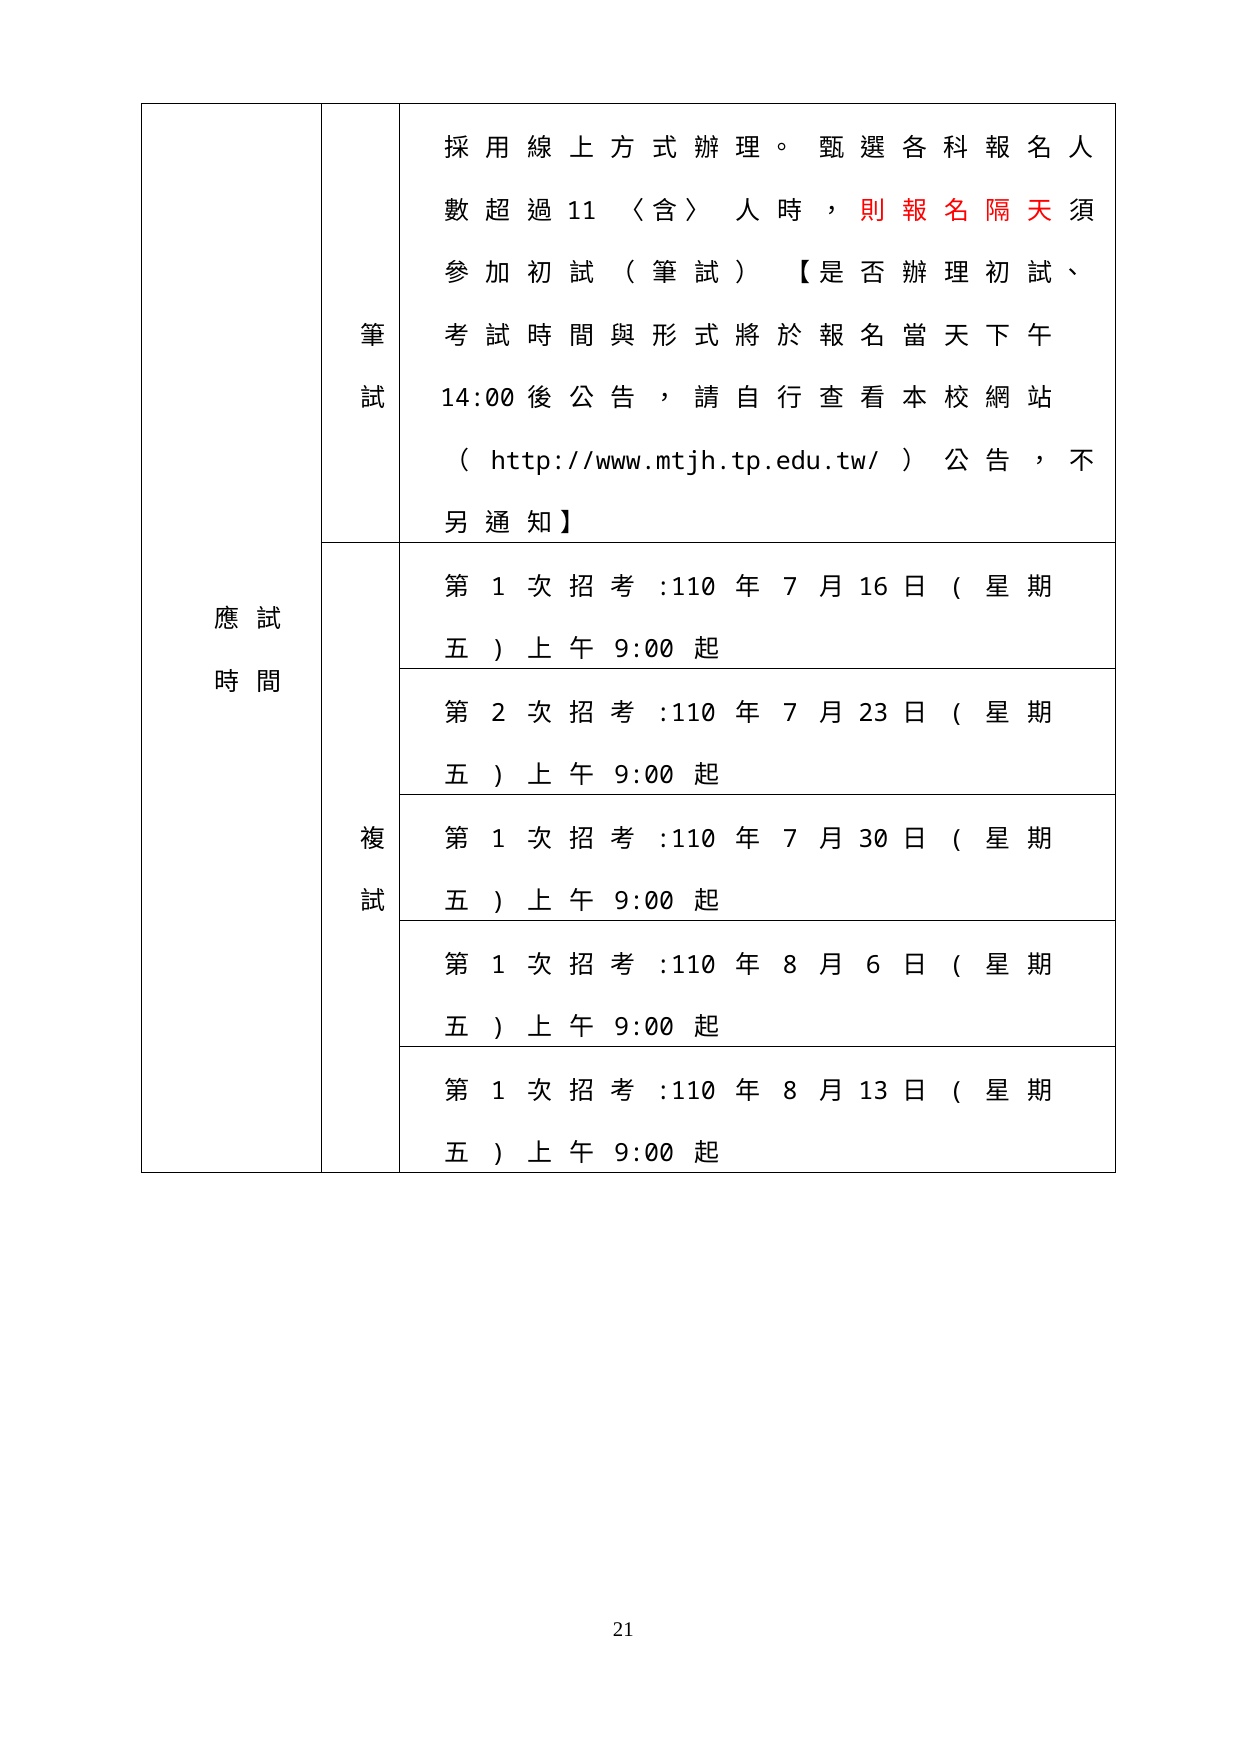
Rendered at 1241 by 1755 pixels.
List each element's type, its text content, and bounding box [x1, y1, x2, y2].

table_cell 第1次招考:110年8月13日(星期五)上午9:00起 [400, 1047, 1115, 1172]
table_cell 應試時間 [142, 104, 321, 1172]
table_cell 筆試 [322, 104, 399, 542]
table_cell 第1次招考:110年7月30日(星期五)上午9:00起 [400, 795, 1115, 920]
table_cell 第1次招考:110年8月6日(星期五)上午9:00起 [400, 921, 1115, 1046]
table_cell 複試 [322, 543, 399, 1172]
table_cell 第1次招考:110年7月16日(星期五)上午9:00起 [400, 543, 1115, 668]
table_cell 採用線上方式辦理。甄選各科報名人數超過11〈含〉人時，則報名隔天須參加初試（筆試）【是否辦理初試、考試時間與形式將於報名當天下午14:00後公告，請自行查看本校網站（http://www.mtjh.tp.edu.tw/）公告，不另通知】 [400, 104, 1115, 542]
table_cell 第2次招考:110年7月23日(星期五)上午9:00起 [400, 669, 1115, 794]
